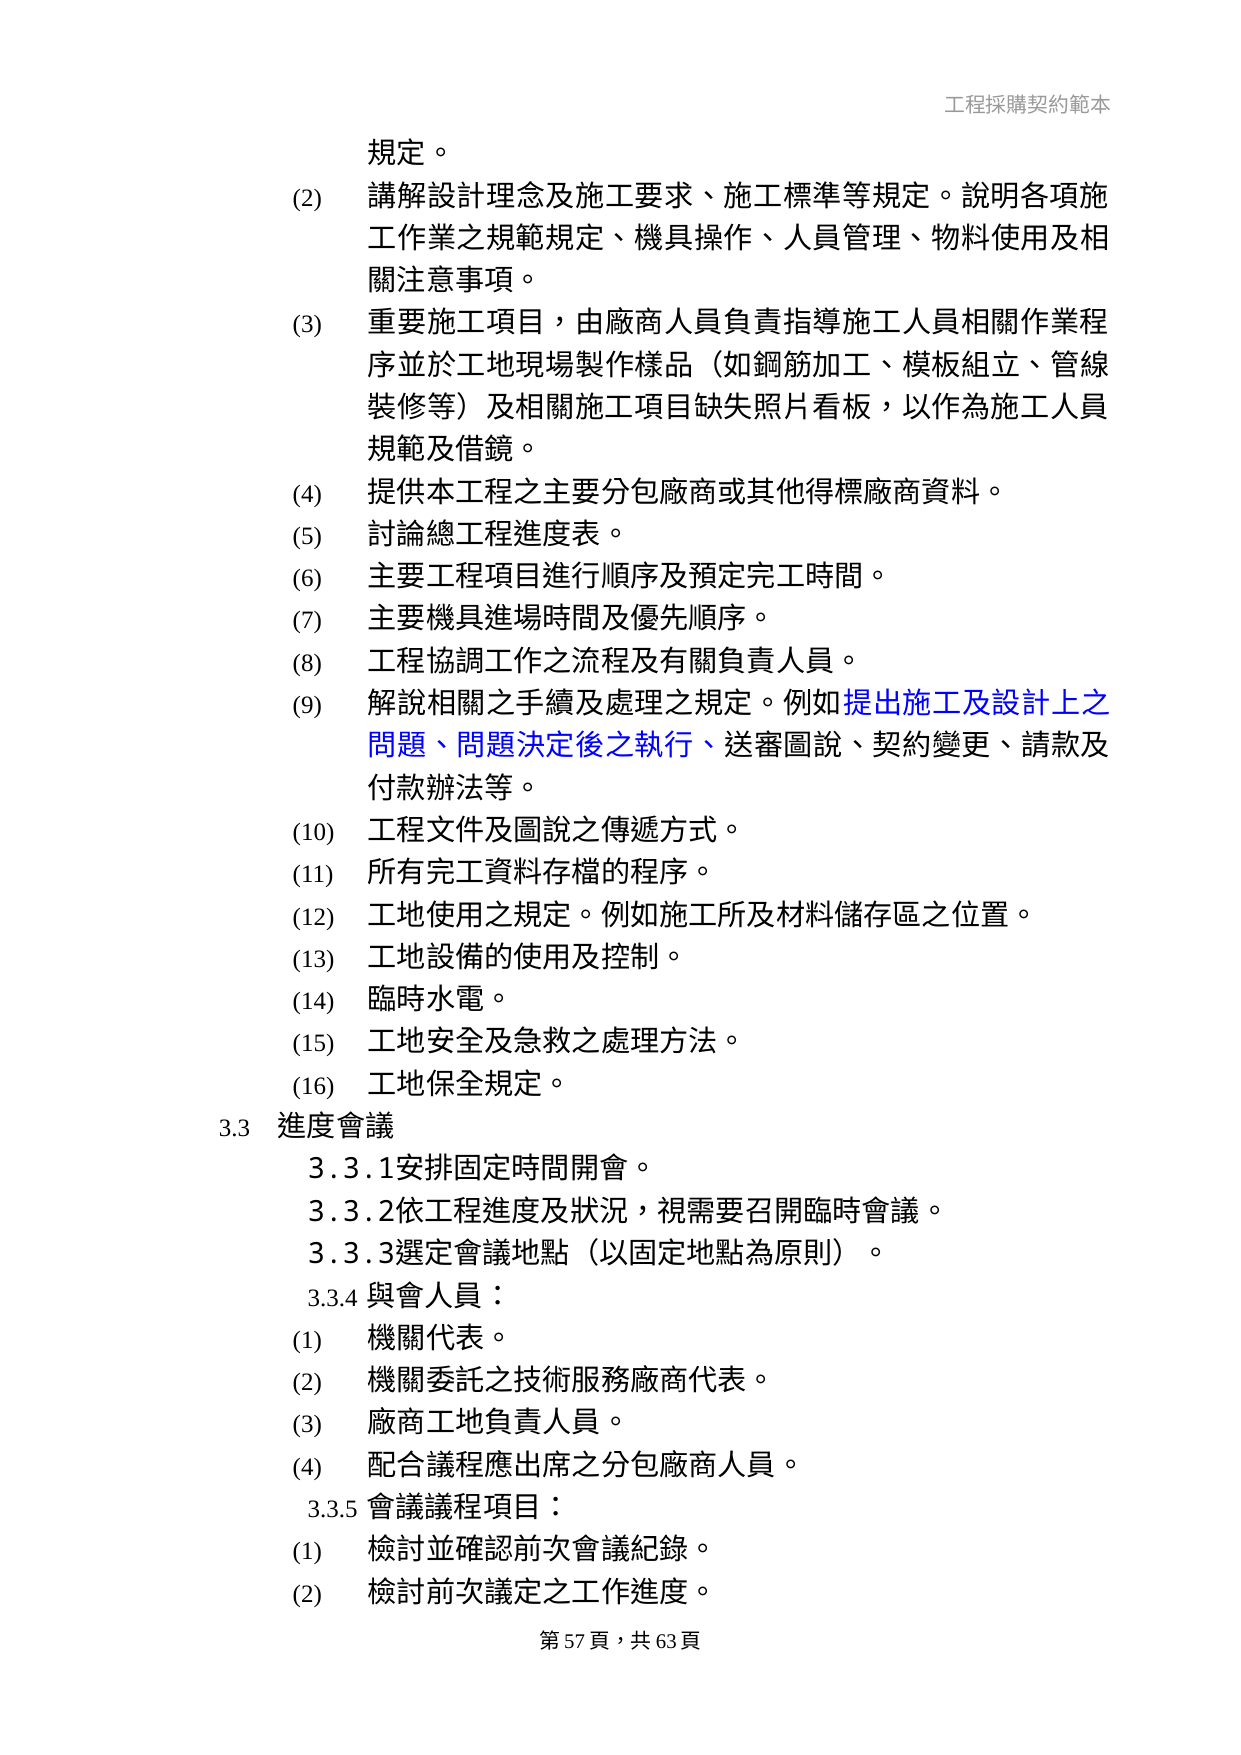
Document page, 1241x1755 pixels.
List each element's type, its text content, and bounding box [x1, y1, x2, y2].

list 與會人員： [307, 1272, 1110, 1314]
list 檢討並確認前次會議紀錄。 [292, 1526, 1110, 1568]
list 所有完工資料存檔的程序。 [292, 849, 1110, 891]
list 主要機具進場時間及優先順序。 [292, 595, 1110, 637]
list 工地安全及急救之處理方法。 [292, 1018, 1110, 1060]
list 安排固定時間開會。 [307, 1145, 1110, 1187]
list 臨時水電。 [292, 976, 1110, 1018]
list 重要施工項目，由廠商人員負責指導施工人員相關作業程序並於工地現場製作樣品（如鋼筋加工、模板組立、管線、裝修等）及相關施工項目缺失照片看板，以作為施工人員規範及借鏡。 [292, 299, 1110, 468]
list 機關代表。 [292, 1314, 1110, 1357]
list 工地保全規定。 [292, 1060, 1110, 1103]
list 討論總工程進度表。 [292, 511, 1110, 553]
list 依工程進度及狀況，視需要召開臨時會議。 [307, 1187, 1110, 1230]
list 提供本工程之主要分包廠商或其他得標廠商資料。 [292, 468, 1110, 511]
list 工程協調工作之流程及有關負責人員。 [292, 637, 1110, 680]
list 會議議程項目： [307, 1483, 1110, 1526]
list 檢討前次議定之工作進度。 [292, 1568, 1110, 1610]
list 進度會議 [218, 1103, 1110, 1145]
list 工地設備的使用及控制。 [292, 933, 1110, 976]
list 講解設計理念及施工要求、施工標準等規定。說明各項施工作業之規範規定、機具操作、人員管理、物料使用及相關注意事項。 [292, 172, 1110, 299]
list 廠商工地負責人員。 [292, 1399, 1110, 1441]
list 工程文件及圖說之傳遞方式。 [292, 807, 1110, 849]
list 機關委託之技術服務廠商代表。 [292, 1357, 1110, 1399]
list 主要工程項目進行順序及預定完工時間。 [292, 553, 1110, 595]
list 工地使用之規定。例如施工所及材料儲存區之位置。 [292, 891, 1110, 933]
list 依契約內容釐清各單位在各階段之權責，並說明權責劃分規定。 [292, 130, 1110, 172]
list 解說相關之手續及處理之規定。例如提出施工及設計上之問題、問題決定後之執行、送審圖說、契約變更、請款及付款辦法等。 [292, 680, 1110, 807]
list 選定會議地點（以固定地點為原則）。 [307, 1230, 1110, 1272]
list 配合議程應出席之分包廠商人員。 [292, 1441, 1110, 1483]
